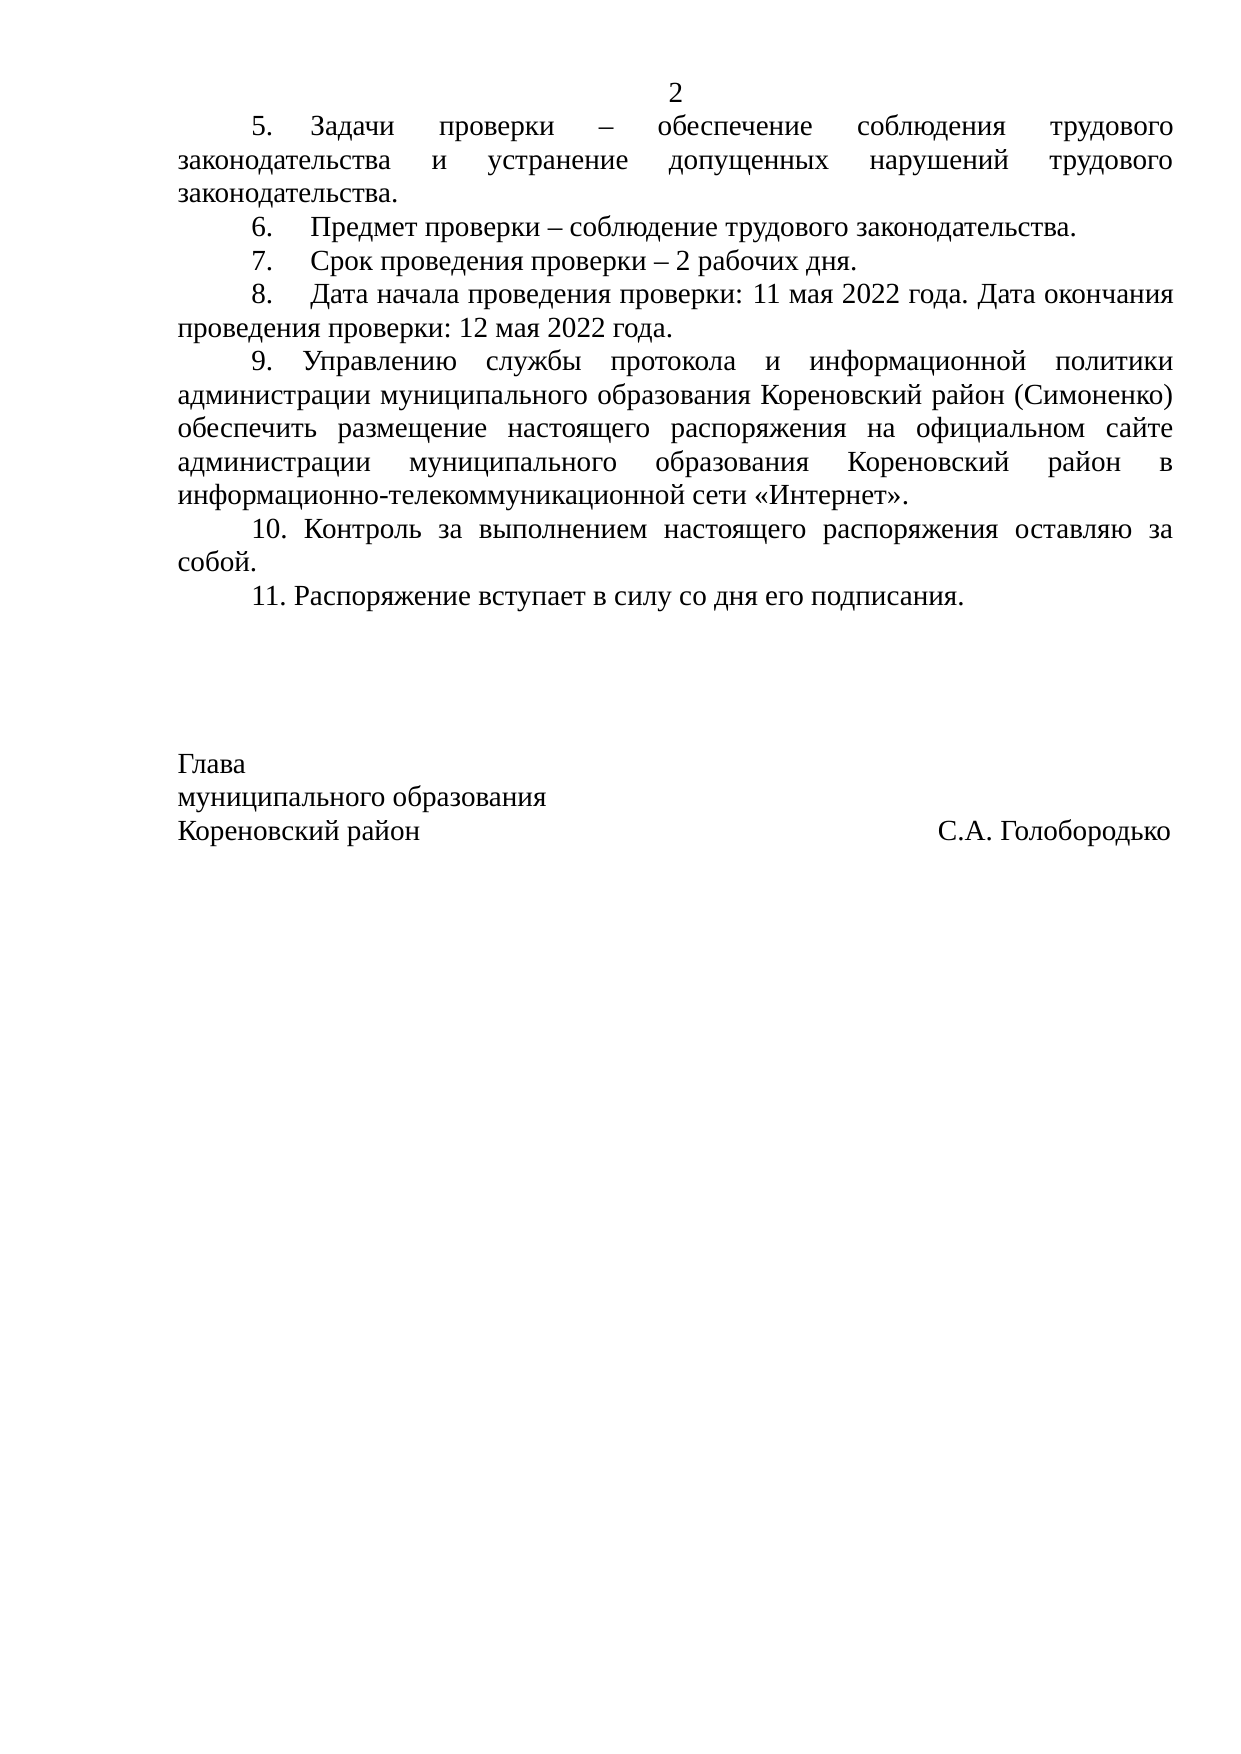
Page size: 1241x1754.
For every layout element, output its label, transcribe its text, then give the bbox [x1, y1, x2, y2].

text 11. Распоряжение вступает в силу со дня его подписания. [177, 578, 1174, 612]
list Предмет проверки – соблюдение трудового законодательства. [177, 209, 1174, 243]
list Дата начала проведения проверки: 11 мая 2022 года. Дата окончания проведения проверки: 12 мая 2022 года. [177, 276, 1174, 343]
text муниципального образования [177, 779, 1174, 813]
text Кореновский район С.А. Голобородько [177, 813, 1174, 846]
text Глава [177, 746, 1174, 779]
text 9. Управлению службы протокола и информационной политики администрации муниципального образования Кореновский район (Симоненко) обеспечить размещение настоящего распоряжения на официальном сайте администрации муниципального образования Кореновский район в информационно-телекоммуникационной сети «Интернет». [177, 343, 1174, 511]
list Срок проведения проверки – 2 рабочих дня. [177, 243, 1174, 276]
text 10. Контроль за выполнением настоящего распоряжения оставляю за собой. [177, 511, 1174, 578]
list Задачи проверки – обеспечение соблюдения трудового законодательства и устранение допущенных нарушений трудового законодательства. [177, 108, 1174, 209]
